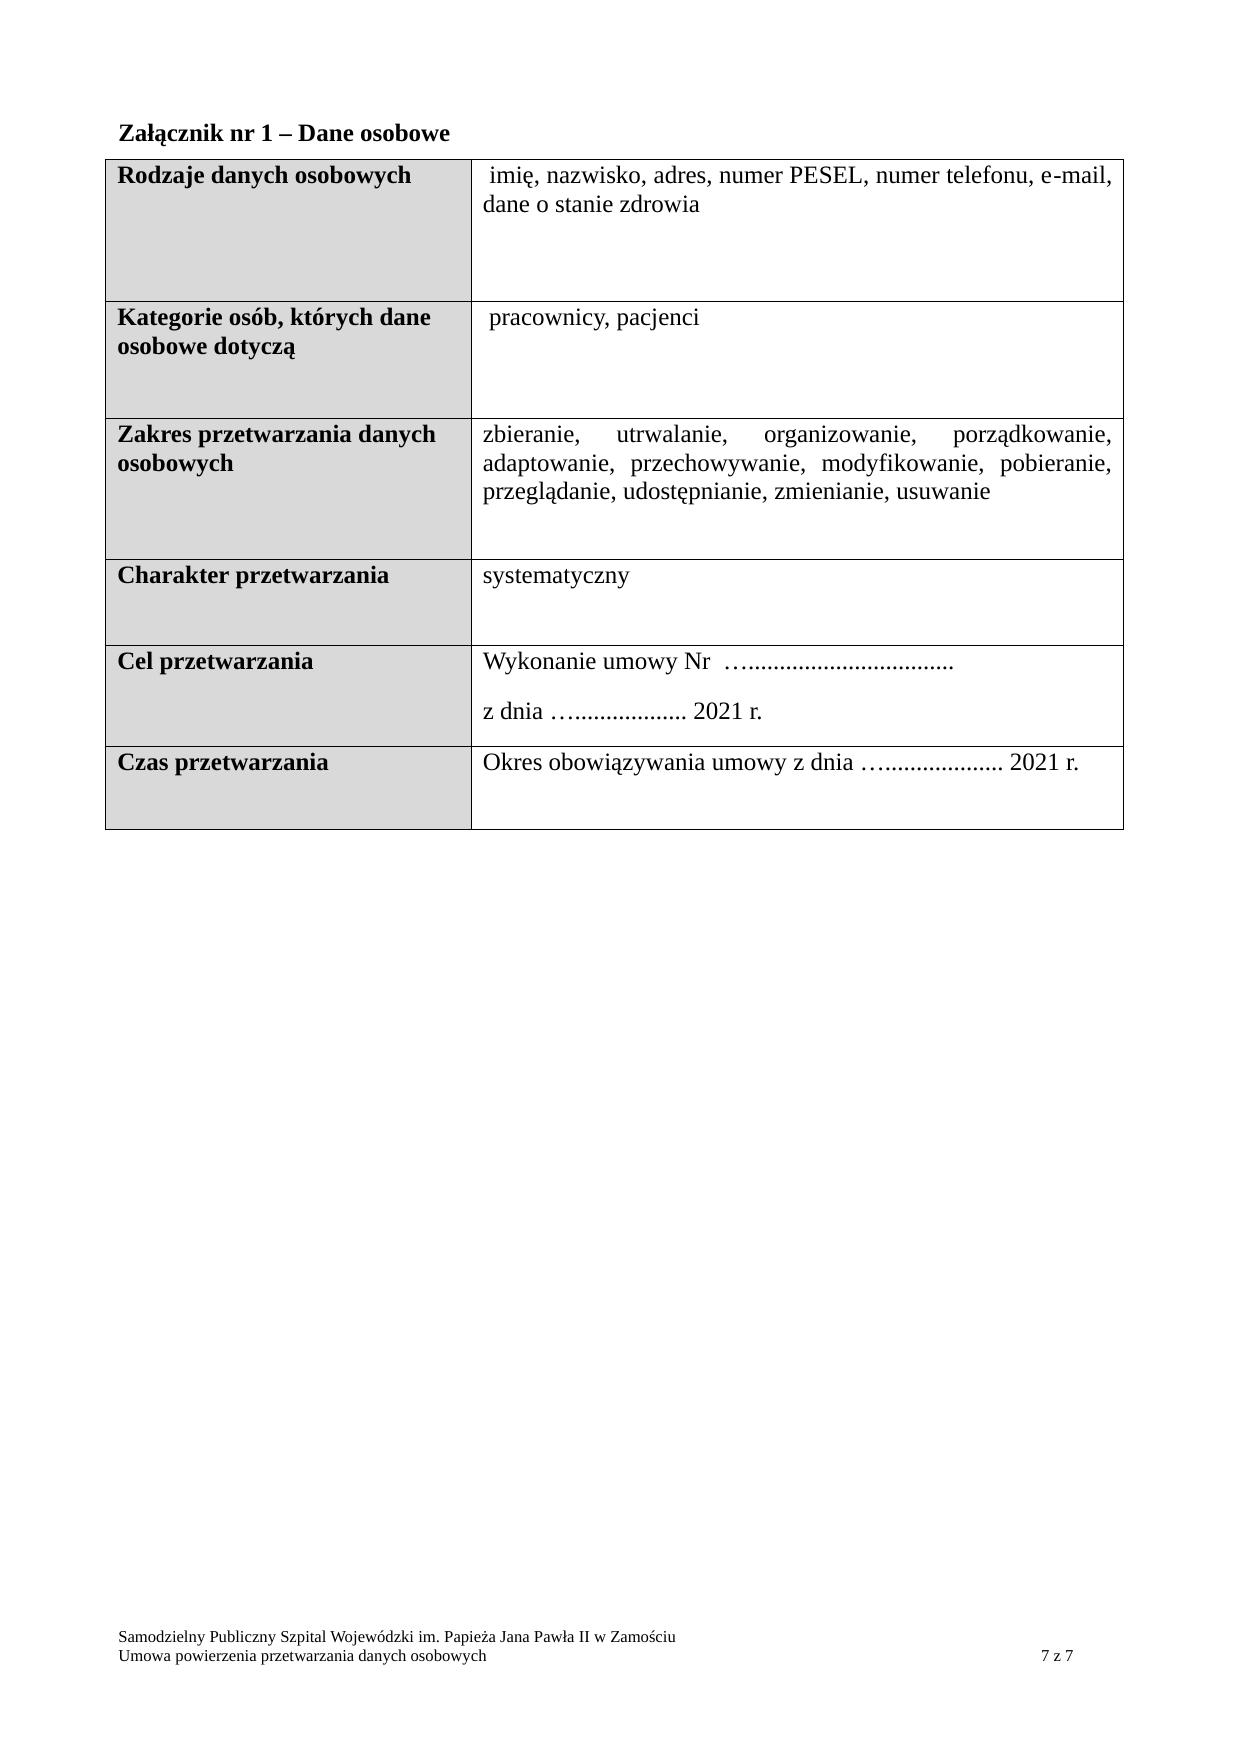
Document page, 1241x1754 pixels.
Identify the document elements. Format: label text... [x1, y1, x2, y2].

table_cell Kategorie osób, których dane osobowe dotyczą [106, 302, 471, 418]
table_cell Zakres przetwarzania danych osobowych [106, 419, 471, 559]
table_cell Okres obowiązywania umowy z dnia …................... 2021 r. [472, 747, 1123, 829]
table_header Rodzaje danych osobowych [106, 160, 471, 301]
text Załącznik nr 1 – Dane osobowe [118, 118, 1152, 147]
table_cell Cel przetwarzania [106, 646, 471, 746]
table_cell Charakter przetwarzania [106, 560, 471, 645]
table_header imię, nazwisko, adres, numer PESEL, numer telefonu, e‑mail, dane o stanie zdrowia [472, 160, 1123, 301]
table_cell zbieranie, utrwalanie, organizowanie, porządkowanie, adaptowanie, przechowywanie, modyfikowanie, pobieranie, przeglądanie, udostępnianie, zmienianie, usuwanie [472, 419, 1123, 559]
table_cell Wykonanie umowy Nr …................................. z dnia ….................. 2021 r. [472, 646, 1123, 746]
table_cell Czas przetwarzania [106, 747, 471, 829]
table_cell systematyczny [472, 560, 1123, 645]
table_cell pracownicy, pacjenci [472, 302, 1123, 418]
